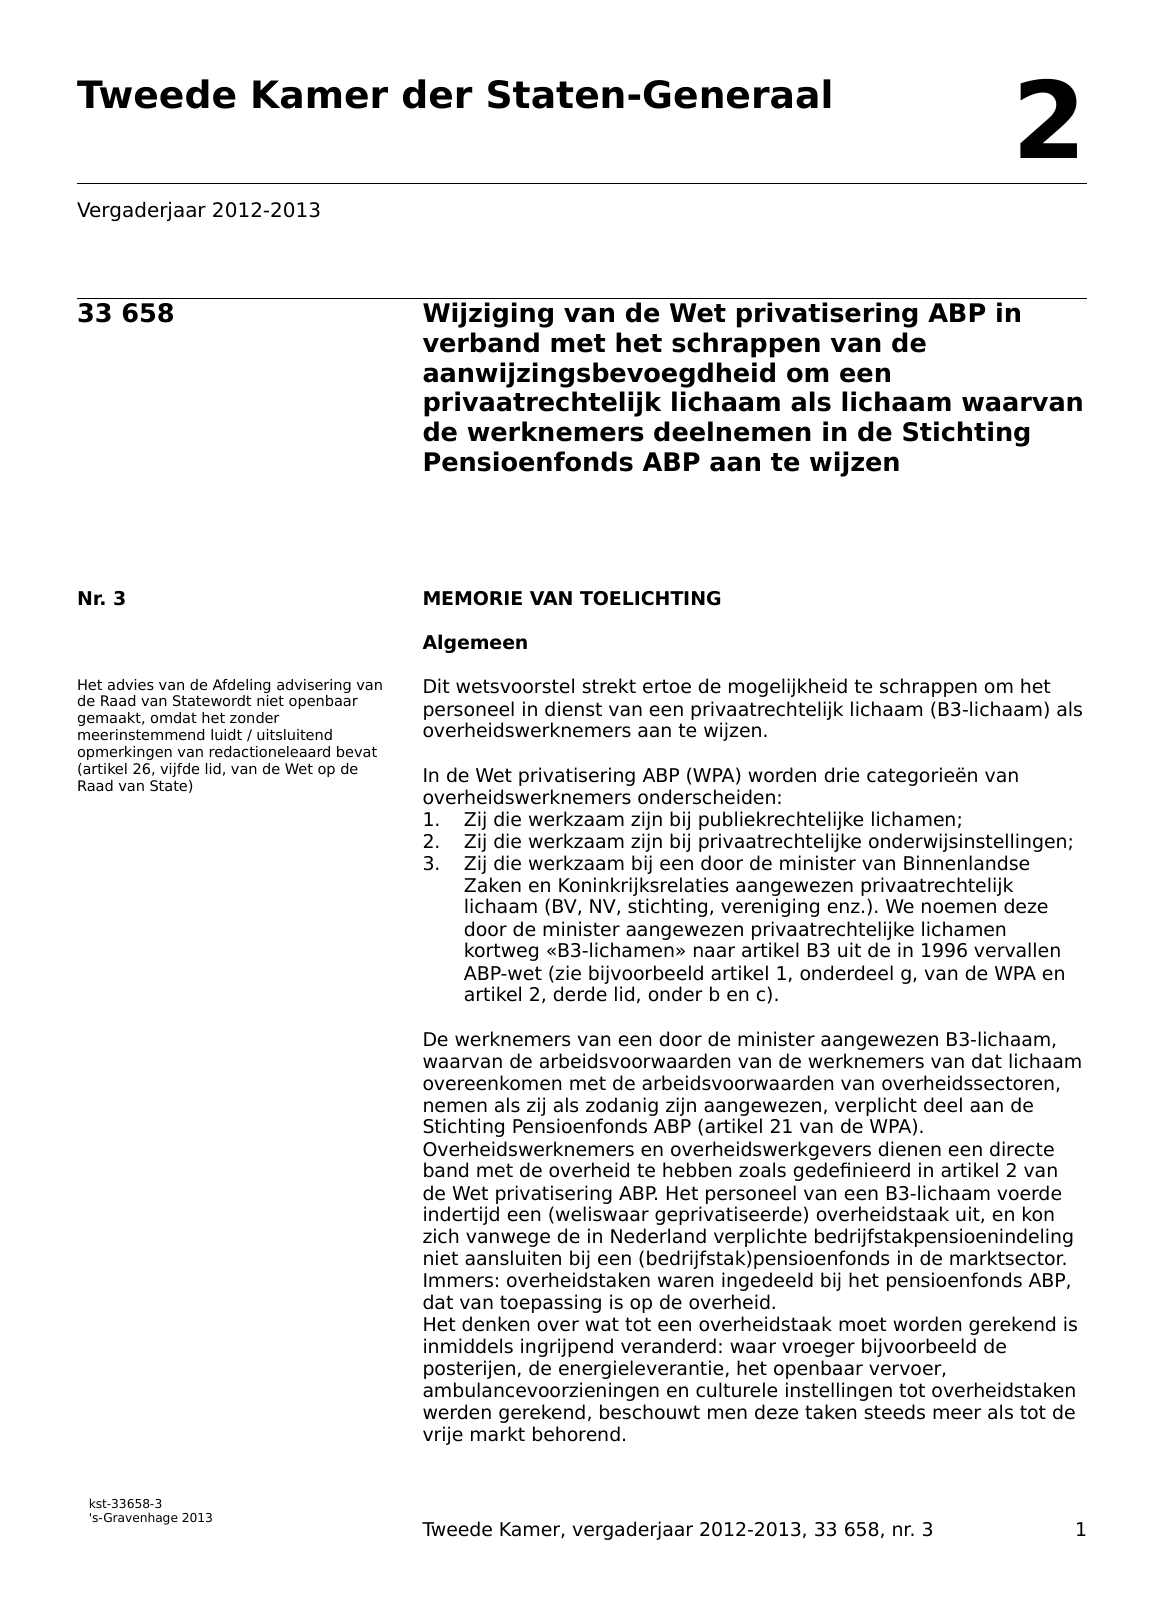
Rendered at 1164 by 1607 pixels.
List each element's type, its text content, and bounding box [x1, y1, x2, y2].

table_header Tweede Kamer der Staten-Generaal [77, 59, 886, 183]
table_cell Vergaderjaar 2012-2013 [77, 184, 1087, 298]
table_header 2 [886, 59, 1087, 183]
text 2. Zij die werkzaam zijn bij privaatrechtelijke onderwijsinstellingen; [422, 831, 1087, 852]
subtitle Nr. 3 MEMORIE VAN TOELICHTING [77, 588, 1087, 610]
subtitle Algemeen [422, 632, 1087, 654]
text Het denken over wat tot een overheidstaak moet worden gerekend is inmiddels ingrijpend veranderd: waar vroeger bijvoorbeeld de posterijen, de energieleverantie, het openbaar vervoer, ambulancevoorzieningen en culturele instellingen tot overheidstaken werden gerekend, beschouwt men deze taken steeds meer als tot de vrije markt behorend. [422, 1314, 1087, 1446]
subtitle 33 658 Wijziging van de Wet privatisering ABP in verband met het schrappen van de aanwijzingsbevoegdheid om een privaatrechtelijk lichaam als lichaam waarvan de werknemers deelnemen in de Stichting Pensioenfonds ABP aan te wijzen [77, 299, 1087, 477]
text Het advies van de Afdeling advisering van de Raad van Statewordt niet openbaar gemaakt, omdat het zonder meerinstemmend luidt / uitsluitend opmerkingen van redactioneleaard bevat (artikel 26, vijfde lid, van de Wet op de Raad van State) [77, 676, 399, 794]
text 's-Gravenhage 2013 [88, 1511, 323, 1525]
text 3. Zij die werkzaam bij een door de minister van Binnenlandse Zaken en Koninkrijksrelaties aangewezen privaatrechtelijk lichaam (BV, NV, stichting, vereniging enz.). We noemen deze door de minister aangewezen privaatrechtelijke lichamen kortweg «B3-lichamen» naar artikel B3 uit de in 1996 vervallen ABP-wet (zie bijvoorbeeld artikel 1, onderdeel g, van de WPA en artikel 2, derde lid, onder b en c). [422, 852, 1087, 1006]
text kst-33658-3 [88, 1497, 323, 1511]
text In de Wet privatisering ABP (WPA) worden drie categorieën van overheidswerknemers onderscheiden: [422, 764, 1087, 808]
text 1. Zij die werkzaam zijn bij publiekrechtelijke lichamen; [422, 808, 1087, 831]
text Dit wetsvoorstel strekt ertoe de mogelijkheid te schrappen om het personeel in dienst van een privaatrechtelijk lichaam (B3-lichaam) als overheidswerknemers aan te wijzen. [422, 676, 1087, 742]
text De werknemers van een door de minister aangewezen B3-lichaam, waarvan de arbeidsvoorwaarden van de werknemers van dat lichaam overeenkomen met de arbeidsvoorwaarden van overheidssectoren, nemen als zij als zodanig zijn aangewezen, verplicht deel aan de Stichting Pensioenfonds ABP (artikel 21 van de WPA). Overheidswerknemers en overheidswerkgevers dienen een directe band met de overheid te hebben zoals gedefinieerd in artikel 2 van de Wet privatisering ABP. Het personeel van een B3-lichaam voerde indertijd een (weliswaar geprivatiseerde) overheidstaak uit, en kon zich vanwege de in Nederland verplichte bedrijfstakpensioenindeling niet aansluiten bij een (bedrijfstak)pensioenfonds in de marktsector. Immers: overheidstaken waren ingedeeld bij het pensioenfonds ABP, dat van toepassing is op de overheid. [422, 1028, 1087, 1314]
